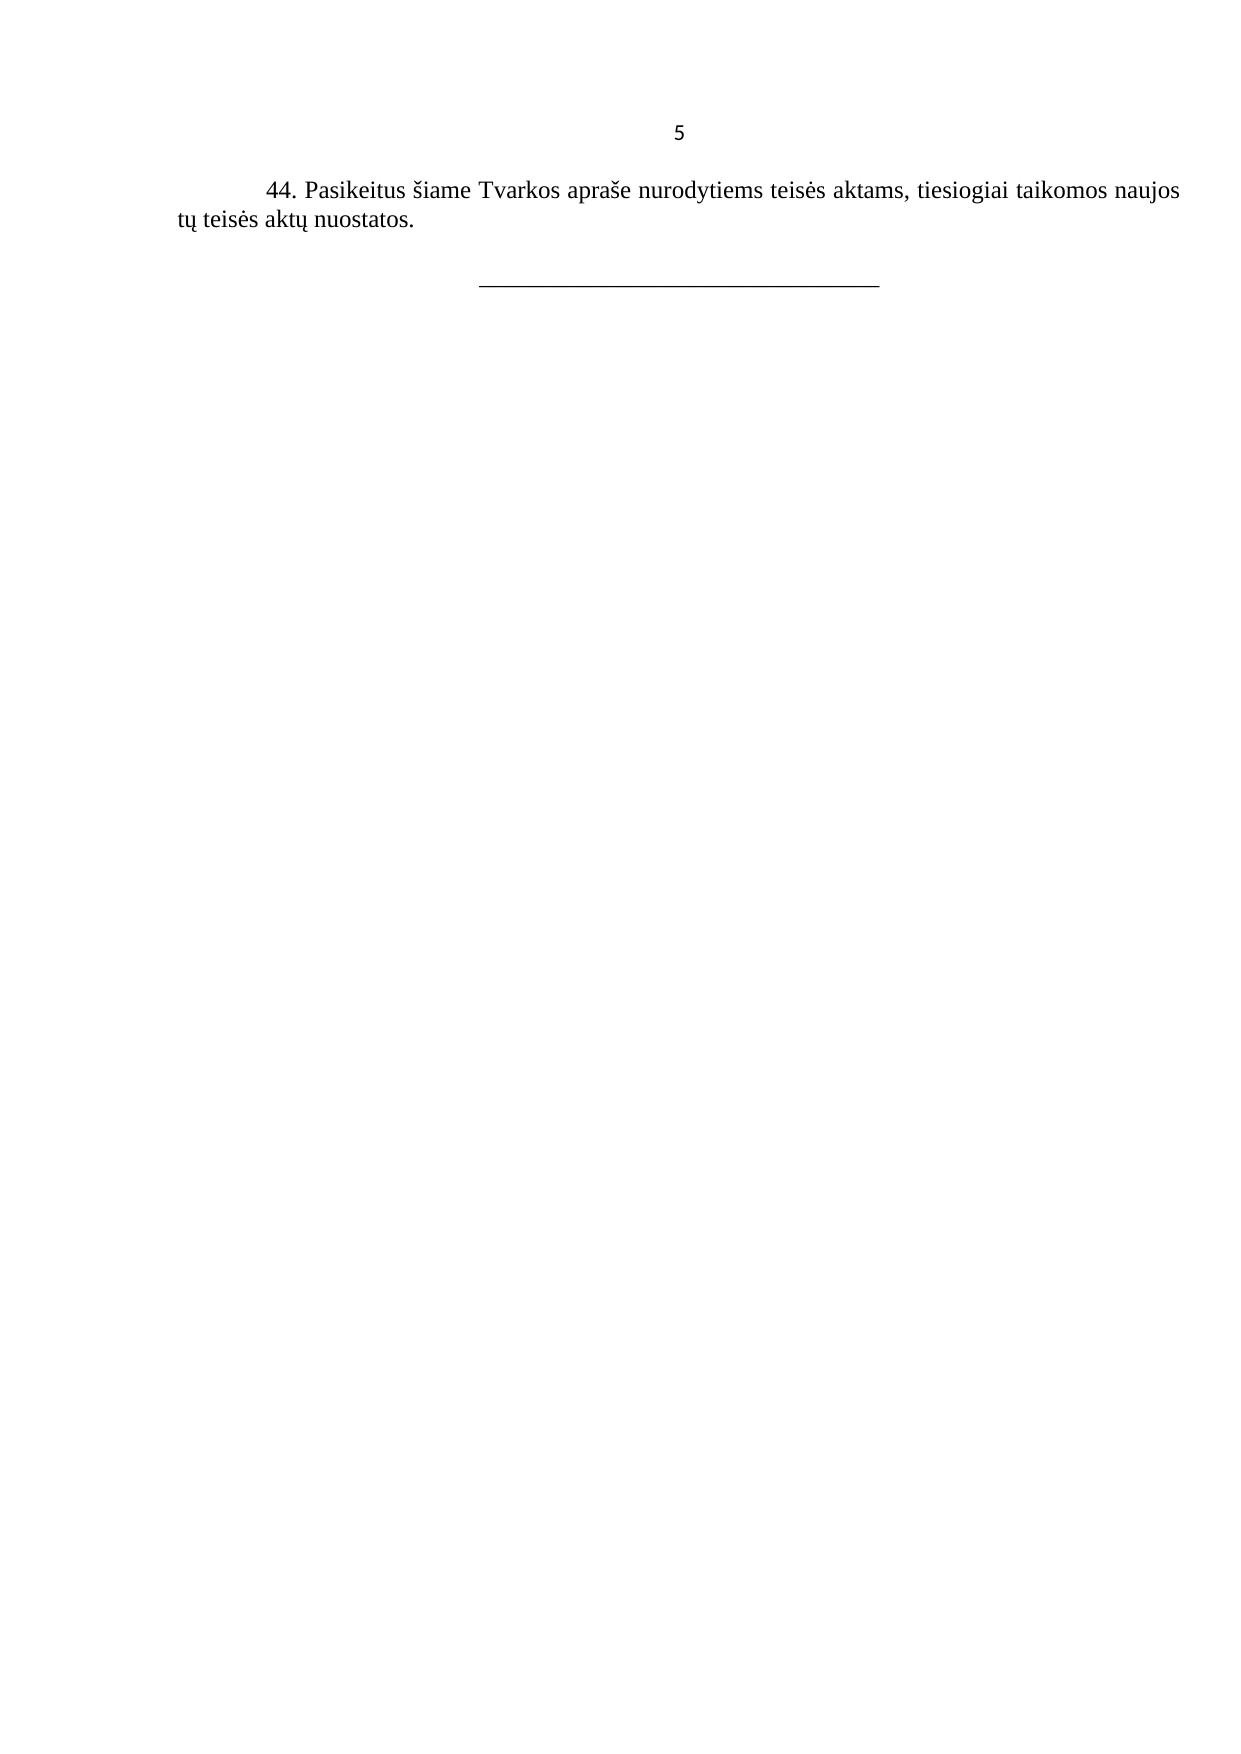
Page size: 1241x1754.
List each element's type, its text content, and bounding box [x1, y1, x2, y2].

text 44. Pasikeitus šiame Tvarkos apraše nurodytiems teisės aktams, tiesiogiai taikomos naujos tų teisės aktų nuostatos. [177, 175, 1181, 232]
text ________________________________ [177, 261, 1181, 290]
